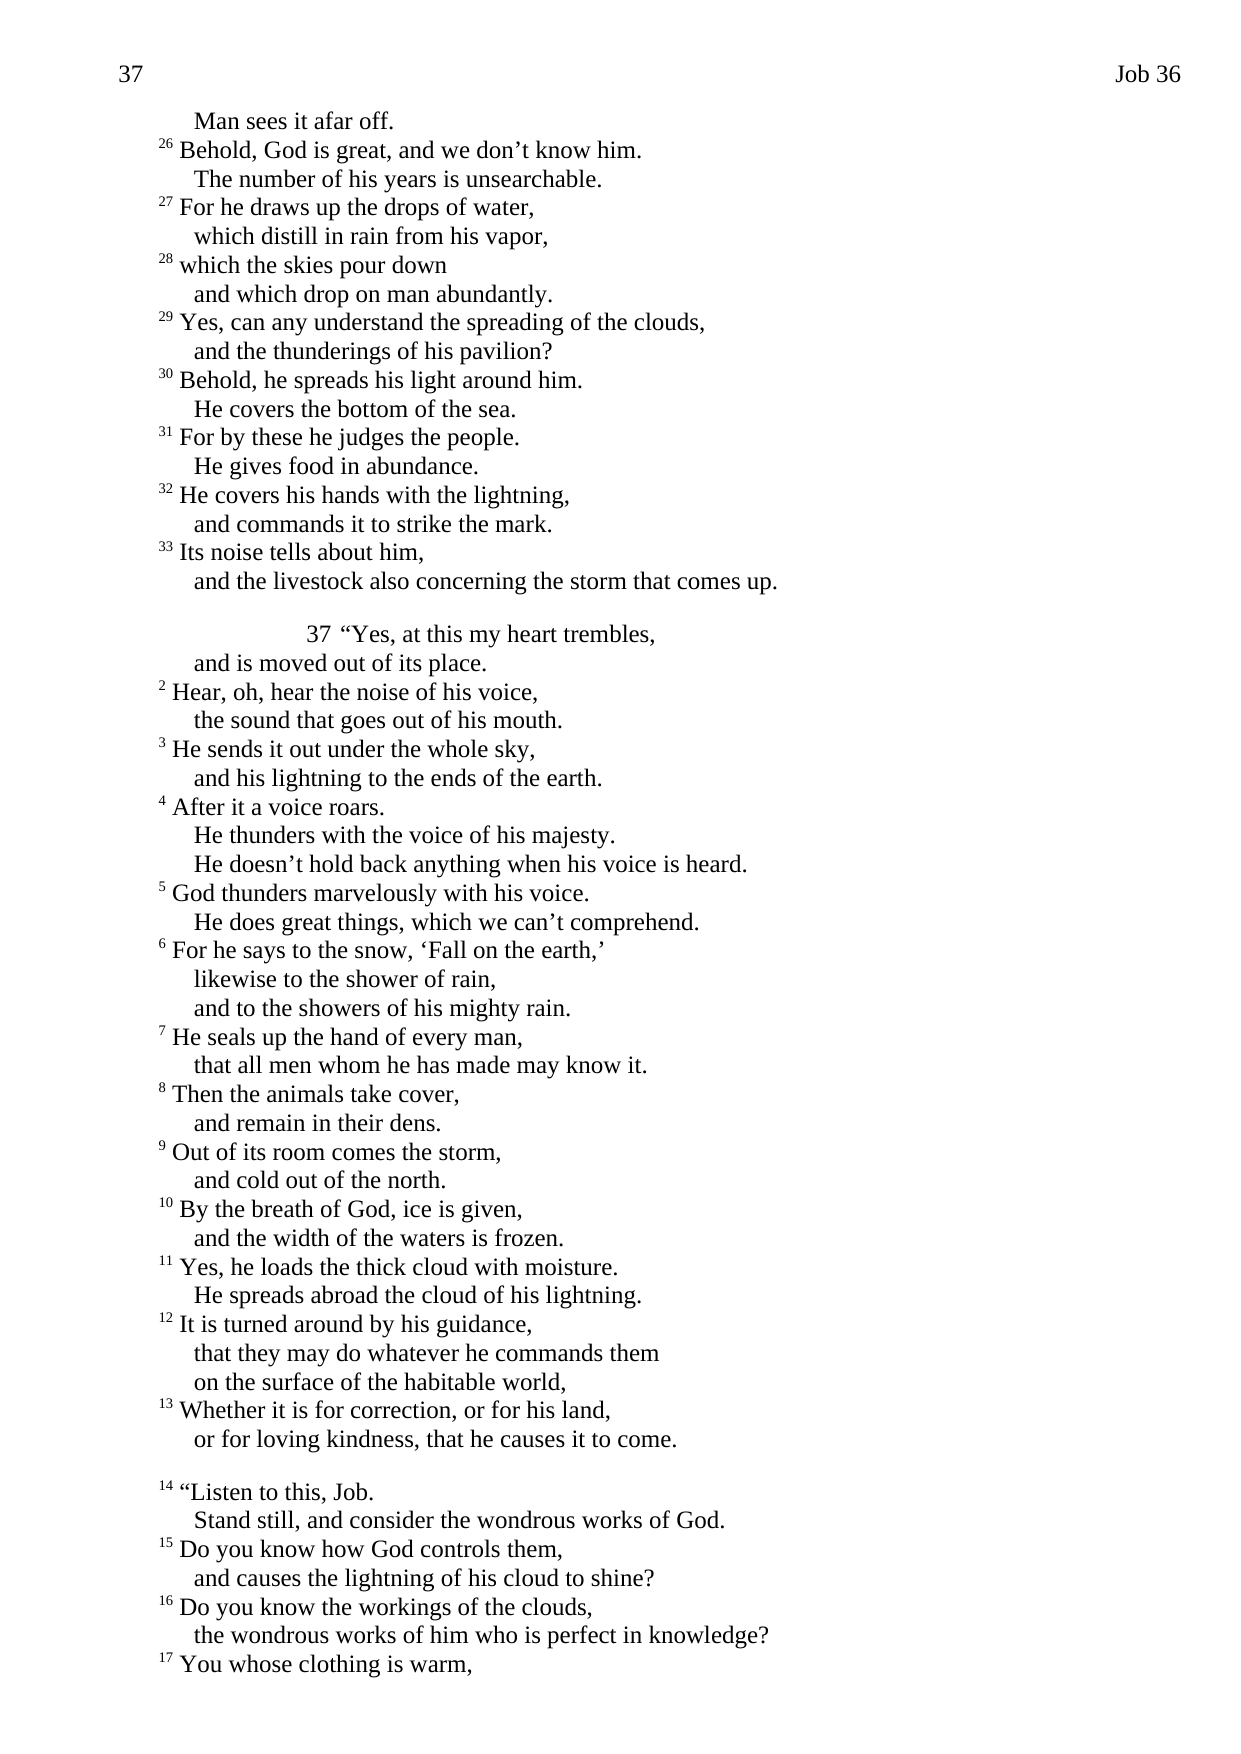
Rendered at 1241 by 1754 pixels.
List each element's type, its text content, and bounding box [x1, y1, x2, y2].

text 33 Its noise tells about him, [158, 537, 1181, 566]
text that they may do whatever he commands them [194, 1338, 1181, 1367]
text 31 For by these he judges the people. [158, 422, 1181, 451]
text and the livestock also concerning the storm that comes up. [194, 566, 1181, 595]
text and remain in their dens. [194, 1108, 1181, 1137]
text 13 Whether it is for correction, or for his land, [158, 1395, 1181, 1424]
text and which drop on man abundantly. [194, 279, 1181, 307]
text and cold out of the north. [194, 1165, 1181, 1194]
text He thunders with the voice of his majesty. [194, 820, 1181, 849]
text 17 You whose clothing is warm, [158, 1649, 1181, 1678]
text The number of his years is unsearchable. [194, 164, 1181, 192]
text 5 God thunders marvelously with his voice. [158, 878, 1181, 907]
text Stand still, and consider the wondrous works of God. [194, 1506, 1181, 1534]
text 11 Yes, he loads the thick cloud with moisture. [158, 1252, 1181, 1280]
text likewise to the shower of rain, [194, 964, 1181, 993]
text which distill in rain from his vapor, [194, 221, 1181, 250]
text 30 Behold, he spreads his light around him. [158, 365, 1181, 394]
text and to the showers of his mighty rain. [194, 993, 1181, 1022]
text 6 For he says to the snow, ‘Fall on the earth,’ [158, 935, 1181, 964]
text the wondrous works of him who is perfect in knowledge? [194, 1621, 1181, 1649]
text 16 Do you know the workings of the clouds, [158, 1592, 1181, 1621]
text 29 Yes, can any understand the spreading of the clouds, [158, 307, 1181, 336]
text and his lightning to the ends of the earth. [194, 763, 1181, 792]
text He does great things, which we can’t comprehend. [194, 907, 1181, 935]
text and is moved out of its place. [194, 648, 1181, 677]
text the sound that goes out of his mouth. [194, 705, 1181, 734]
text 10 By the breath of God, ice is given, [158, 1194, 1181, 1223]
text He gives food in abundance. [194, 451, 1181, 480]
text 12 It is turned around by his guidance, [158, 1309, 1181, 1338]
text and the width of the waters is frozen. [194, 1223, 1181, 1252]
text 32 He covers his hands with the lightning, [158, 480, 1181, 509]
text He doesn’t hold back anything when his voice is heard. [194, 849, 1181, 878]
text and causes the lightning of his cloud to shine? [194, 1563, 1181, 1592]
text 14 “Listen to this, Job. [158, 1477, 1181, 1506]
text and the thunderings of his pavilion? [194, 336, 1181, 365]
text Man sees it afar off. [194, 106, 1181, 135]
text 26 Behold, God is great, and we don’t know him. [158, 135, 1181, 164]
text He covers the bottom of the sea. [194, 394, 1181, 422]
text or for loving kindness, that he causes it to come. [194, 1424, 1181, 1453]
text 37“Yes, at this my heart trembles, [306, 619, 1181, 648]
text 3 He sends it out under the whole sky, [158, 734, 1181, 763]
text 2 Hear, oh, hear the noise of his voice, [158, 677, 1181, 705]
text 4 After it a voice roars. [158, 792, 1181, 820]
text 7 He seals up the hand of every man, [158, 1022, 1181, 1050]
text 8 Then the animals take cover, [158, 1079, 1181, 1108]
text 27 For he draws up the drops of water, [158, 192, 1181, 221]
text 28 which the skies pour down [158, 250, 1181, 279]
text and commands it to strike the mark. [194, 509, 1181, 537]
text 9 Out of its room comes the storm, [158, 1137, 1181, 1165]
text He spreads abroad the cloud of his lightning. [194, 1280, 1181, 1309]
text that all men whom he has made may know it. [194, 1050, 1181, 1079]
text 15 Do you know how God controls them, [158, 1534, 1181, 1563]
text on the surface of the habitable world, [194, 1367, 1181, 1395]
